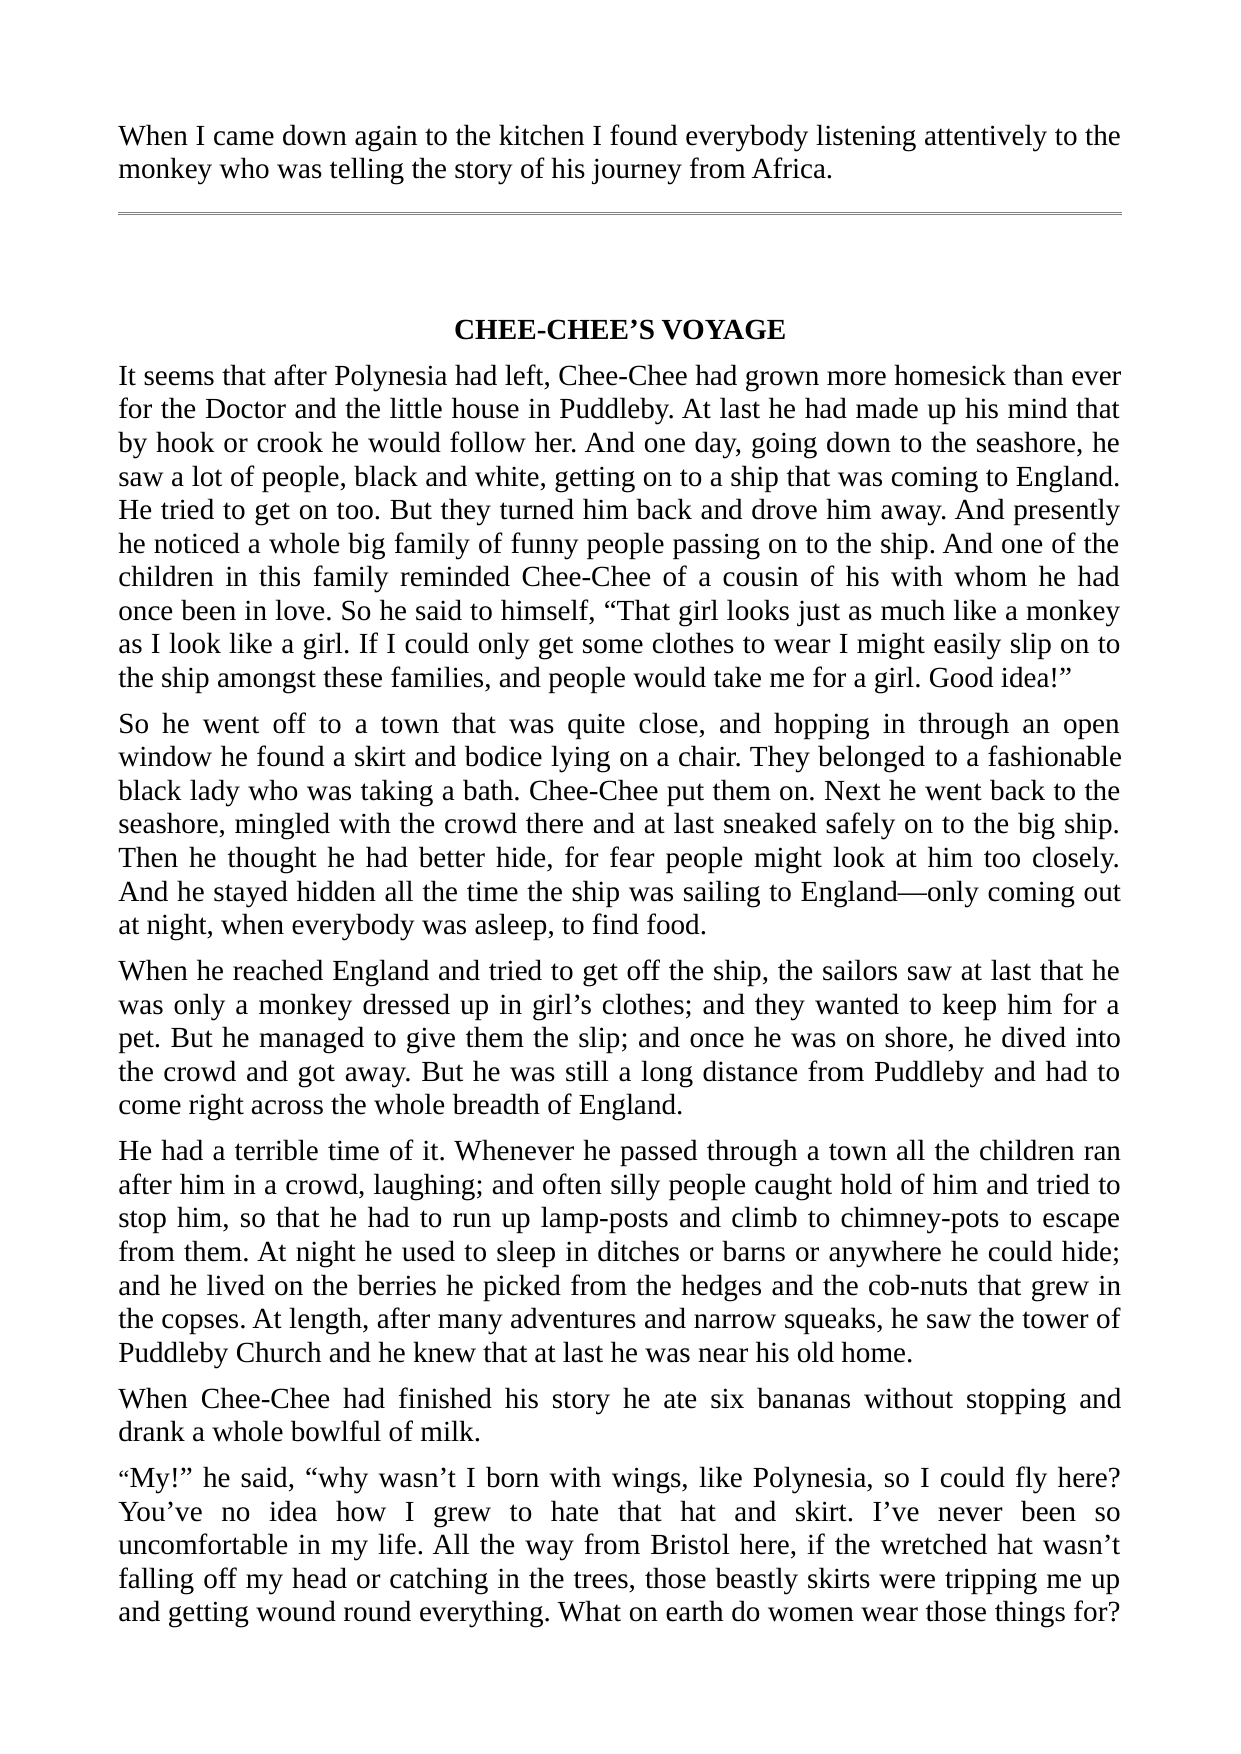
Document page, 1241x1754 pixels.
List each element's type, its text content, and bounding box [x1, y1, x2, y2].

text When Chee-Chee had finished his story he ate six bananas without stopping and drank a whole bowlful of milk. [118, 1381, 1122, 1448]
text It seems that after Polynesia had left, Chee-Chee had grown more homesick than ever for the Doctor and the little house in Puddleby. At last he had made up his mind that by hook or crook he would follow her. And one day, going down to the seashore, he saw a lot of people, black and white, getting on to a ship that was coming to England. He tried to get on too. But they turned him back and drove him away. And presently he noticed a whole big family of funny people passing on to the ship. And one of the children in this family reminded Chee-Chee of a cousin of his with whom he had once been in love. So he said to himself, “That girl looks just as much like a monkey as I look like a girl. If I could only get some clothes to wear I might easily slip on to the ship amongst these families, and people would take me for a girl. Good idea!” [118, 358, 1122, 693]
text So he went off to a town that was quite close, and hopping in through an open window he found a skirt and bodice lying on a chair. They belonged to a fashionable black lady who was taking a bath. Chee-Chee put them on. Next he went back to the seashore, mingled with the crowd there and at last sneaked safely on to the big ship. Then he thought he had better hide, for fear people might look at him too closely. And he stayed hidden all the time the ship was sailing to England—only coming out at night, when everybody was asleep, to find food. [118, 706, 1122, 941]
subtitle CHEE-CHEE’S VOYAGE [118, 269, 1122, 346]
text “My!” he said, “why wasn’t I born with wings, like Polynesia, so I could fly here? You’ve no idea how I grew to hate that hat and skirt. I’ve never been so uncomfortable in my life. All the way from Bristol here, if the wretched hat wasn’t falling off my head or catching in the trees, those beastly skirts were tripping me up and getting wound round everything. What on earth do women wear those things for? [118, 1460, 1122, 1628]
text When he reached England and tried to get off the ship, the sailors saw at last that he was only a monkey dressed up in girl’s clothes; and they wanted to keep him for a pet. But he managed to give them the slip; and once he was on shore, he dived into the crowd and got away. But he was still a long distance from Puddleby and had to come right across the whole breadth of England. [118, 953, 1122, 1121]
text He had a terrible time of it. Whenever he passed through a town all the children ran after him in a crowd, laughing; and often silly people caught hold of him and tried to stop him, so that he had to run up lamp-posts and climb to chimney-pots to escape from them. At night he used to sleep in ditches or barns or anywhere he could hide; and he lived on the berries he picked from the hedges and the cob-nuts that grew in the copses. At length, after many adventures and narrow squeaks, he saw the tower of Puddleby Church and he knew that at last he was near his old home. [118, 1133, 1122, 1368]
text When I came down again to the kitchen I found everybody listening attentively to the monkey who was telling the story of his journey from Africa. [118, 118, 1122, 185]
